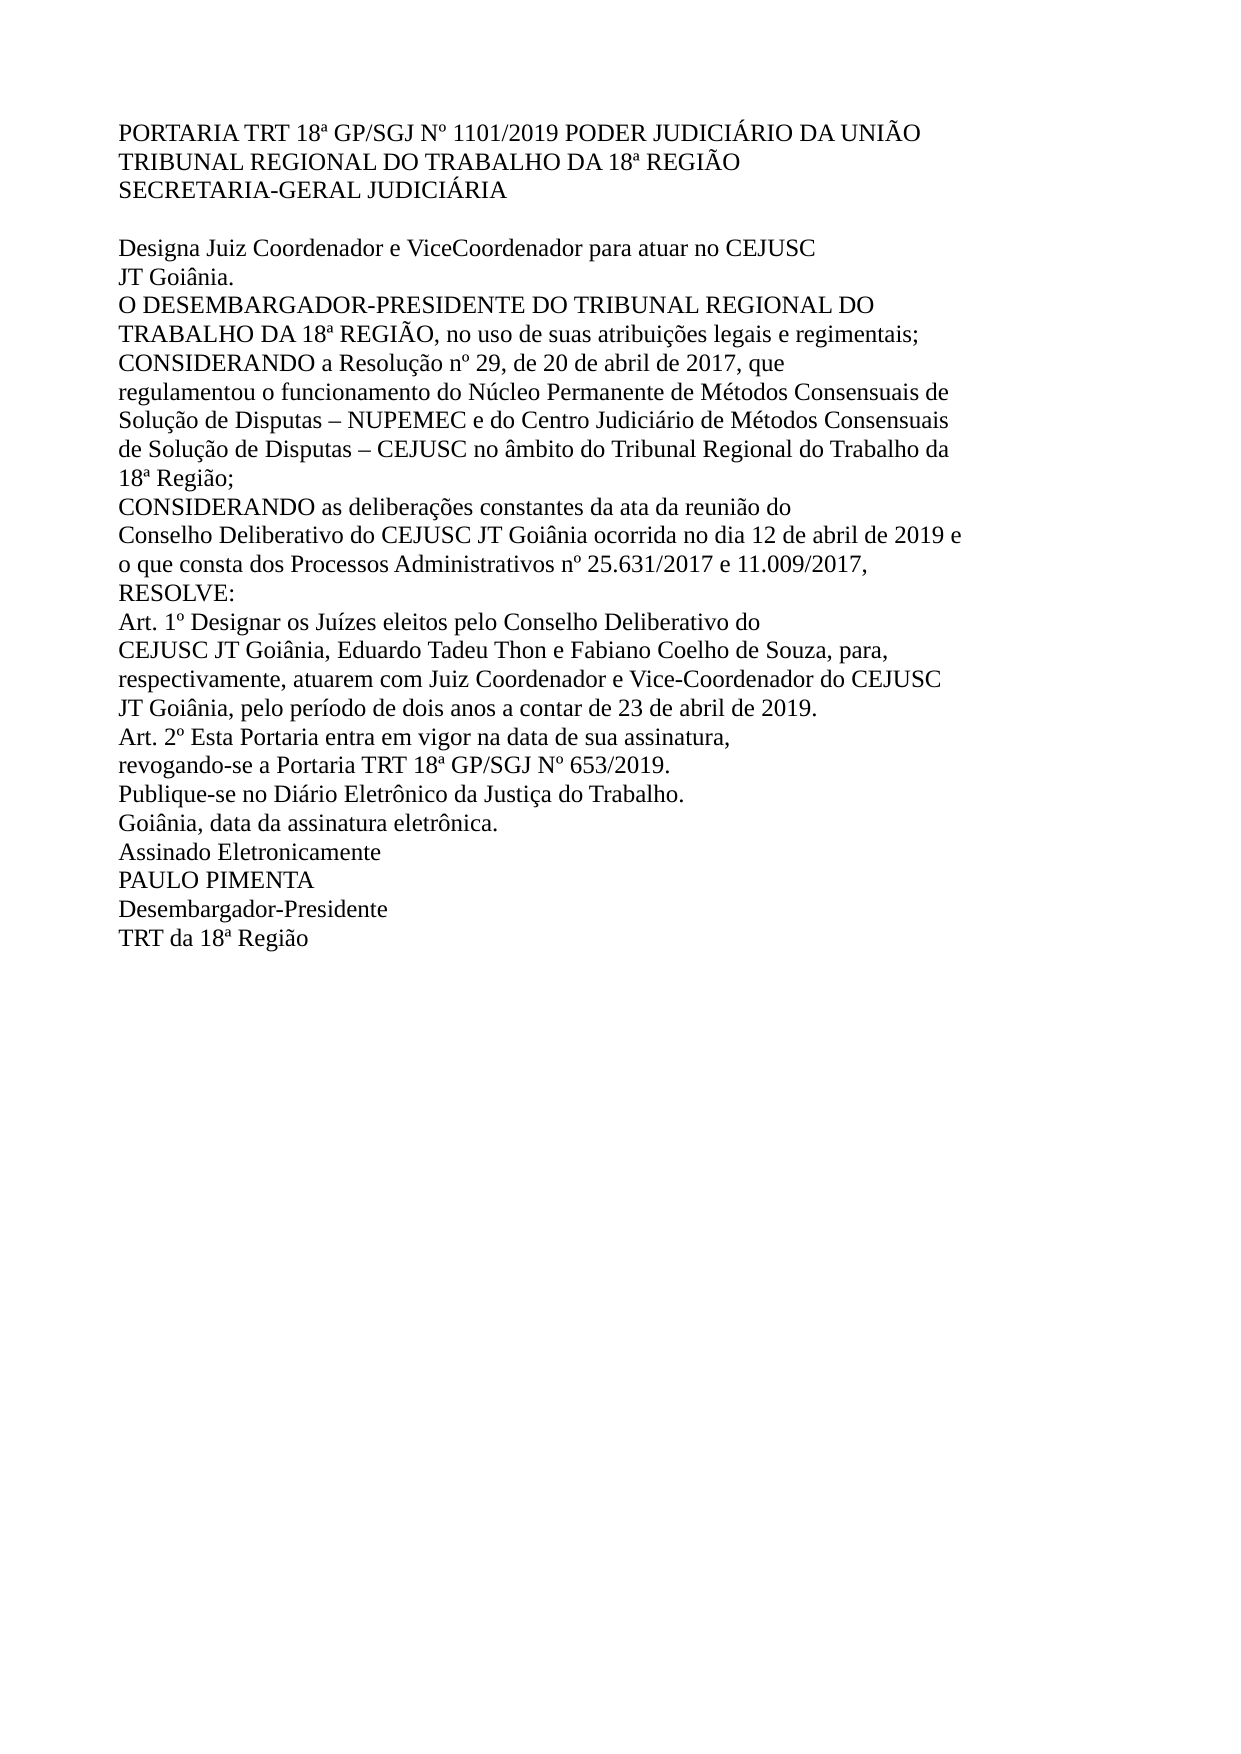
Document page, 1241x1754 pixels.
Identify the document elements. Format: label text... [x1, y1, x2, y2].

text PORTARIA TRT 18ª GP/SGJ Nº 1101/2019 PODER JUDICIÁRIO DA UNIÃO [118, 118, 1122, 147]
text TRABALHO DA 18ª REGIÃO, no uso de suas atribuições legais e regimentais; [118, 319, 1122, 348]
text Art. 2º Esta Portaria entra em vigor na data de sua assinatura, [118, 722, 1122, 751]
text JT Goiânia. [118, 262, 1122, 291]
text JT Goiânia, pelo período de dois anos a contar de 23 de abril de 2019. [118, 693, 1122, 722]
text Art. 1º Designar os Juízes eleitos pelo Conselho Deliberativo do [118, 607, 1122, 636]
text TRT da 18ª Região [118, 923, 1122, 952]
text CONSIDERANDO a Resolução nº 29, de 20 de abril de 2017, que [118, 348, 1122, 377]
text TRIBUNAL REGIONAL DO TRABALHO DA 18ª REGIÃO [118, 147, 1122, 176]
text O DESEMBARGADOR-PRESIDENTE DO TRIBUNAL REGIONAL DO [118, 291, 1122, 319]
text Desembargador-Presidente [118, 894, 1122, 923]
text PAULO PIMENTA [118, 866, 1122, 894]
text respectivamente, atuarem com Juiz Coordenador e Vice-Coordenador do CEJUSC [118, 664, 1122, 693]
text regulamentou o funcionamento do Núcleo Permanente de Métodos Consensuais de [118, 377, 1122, 406]
text RESOLVE: [118, 578, 1122, 607]
text 18ª Região; [118, 463, 1122, 492]
text Solução de Disputas – NUPEMEC e do Centro Judiciário de Métodos Consensuais [118, 406, 1122, 434]
text o que consta dos Processos Administrativos nº 25.631/2017 e 11.009/2017, [118, 549, 1122, 578]
text Publique-se no Diário Eletrônico da Justiça do Trabalho. [118, 779, 1122, 808]
text SECRETARIA-GERAL JUDICIÁRIA [118, 176, 1122, 204]
text CEJUSC JT Goiânia, Eduardo Tadeu Thon e Fabiano Coelho de Souza, para, [118, 636, 1122, 664]
text de Solução de Disputas – CEJUSC no âmbito do Tribunal Regional do Trabalho da [118, 434, 1122, 463]
text Goiânia, data da assinatura eletrônica. [118, 808, 1122, 837]
text Designa Juiz Coordenador e ViceCoordenador para atuar no CEJUSC [118, 233, 1122, 262]
text CONSIDERANDO as deliberações constantes da ata da reunião do [118, 492, 1122, 521]
text Conselho Deliberativo do CEJUSC JT Goiânia ocorrida no dia 12 de abril de 2019 e [118, 521, 1122, 549]
text revogando-se a Portaria TRT 18ª GP/SGJ Nº 653/2019. [118, 751, 1122, 779]
text Assinado Eletronicamente [118, 837, 1122, 866]
